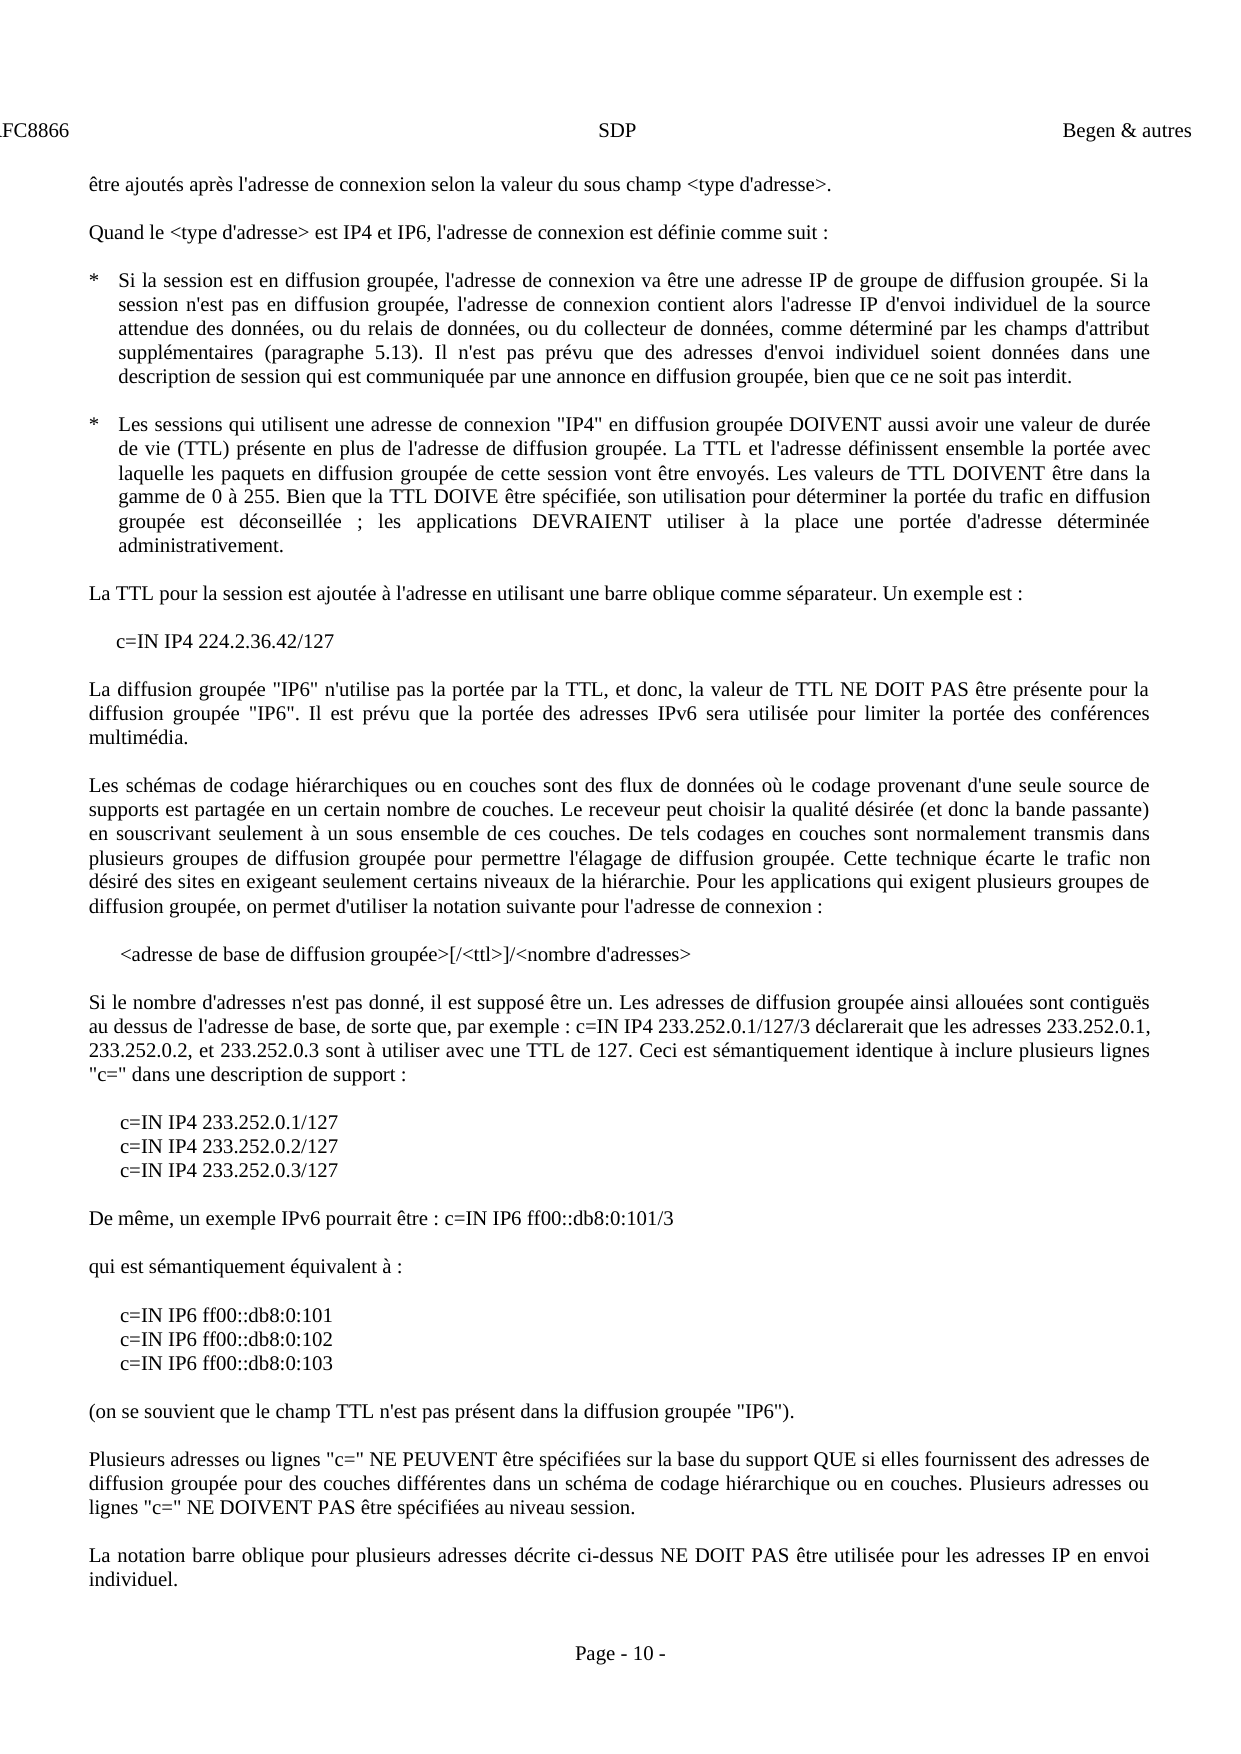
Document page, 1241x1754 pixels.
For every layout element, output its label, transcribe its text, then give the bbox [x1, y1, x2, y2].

text Quand le <type d'adresse> est IP4 et IP6, l'adresse de connexion est définie comme suit : [88, 220, 1152, 244]
text La TTL pour la session est ajoutée à l'adresse en utilisant une barre oblique comme séparateur. Un exemple est : [88, 581, 1152, 605]
text * Si la session est en diffusion groupée, l'adresse de connexion va être une adresse IP de groupe de diffusion groupée. Si la session n'est pas en diffusion groupée, l'adresse de connexion contient alors l'adresse IP d'envoi individuel de la source attendue des données, ou du relais de données, ou du collecteur de données, comme déterminé par les champs d'attribut supplémentaires (paragraphe 5.13). Il n'est pas prévu que des adresses d'envoi individuel soient données dans une description de session qui est communiquée par une annonce en diffusion groupée, bien que ce ne soit pas interdit. [88, 268, 1152, 388]
text * Les sessions qui utilisent une adresse de connexion "IP4" en diffusion groupée DOIVENT aussi avoir une valeur de durée de vie (TTL) présente en plus de l'adresse de diffusion groupée. La TTL et l'adresse définissent ensemble la portée avec laquelle les paquets en diffusion groupée de cette session vont être envoyés. Les valeurs de TTL DOIVENT être dans la gamme de 0 à 255. Bien que la TTL DOIVE être spécifiée, son utilisation pour déterminer la portée du trafic en diffusion groupée est déconseillée ; les applications DEVRAIENT utiliser à la place une portée d'adresse déterminée administrativement. [88, 412, 1152, 557]
text De même, un exemple IPv6 pourrait être : c=IN IP6 ff00::db8:0:101/3 [88, 1206, 1152, 1230]
text La notation barre oblique pour plusieurs adresses décrite ci-dessus NE DOIT PAS être utilisée pour les adresses IP en envoi individuel. [88, 1543, 1152, 1591]
text Plusieurs adresses ou lignes "c=" NE PEUVENT être spécifiées sur la base du support QUE si elles fournissent des adresses de diffusion groupée pour des couches différentes dans un schéma de codage hiérarchique ou en couches. Plusieurs adresses ou lignes "c=" NE DOIVENT PAS être spécifiées au niveau session. [88, 1447, 1152, 1519]
text (on se souvient que le champ TTL n'est pas présent dans la diffusion groupée "IP6"). [88, 1399, 1152, 1423]
text c=IN IP4 224.2.36.42/127 [116, 629, 1152, 653]
text être ajoutés après l'adresse de connexion selon la valeur du sous champ <type d'adresse>. [88, 172, 1152, 196]
text qui est sémantiquement équivalent à : [88, 1254, 1152, 1278]
text c=IN IP4 233.252.0.3/127 [120, 1158, 1152, 1182]
text c=IN IP4 233.252.0.1/127 [120, 1110, 1152, 1134]
text c=IN IP6 ff00::db8:0:103 [120, 1351, 1152, 1375]
text La diffusion groupée "IP6" n'utilise pas la portée par la TTL, et donc, la valeur de TTL NE DOIT PAS être présente pour la diffusion groupée "IP6". Il est prévu que la portée des adresses IPv6 sera utilisée pour limiter la portée des conférences multimédia. [88, 677, 1152, 749]
text Si le nombre d'adresses n'est pas donné, il est supposé être un. Les adresses de diffusion groupée ainsi allouées sont contiguës au dessus de l'adresse de base, de sorte que, par exemple : c=IN IP4 233.252.0.1/127/3 déclarerait que les adresses 233.252.0.1, 233.252.0.2, et 233.252.0.3 sont à utiliser avec une TTL de 127. Ceci est sémantiquement identique à inclure plusieurs lignes "c=" dans une description de support : [88, 990, 1152, 1086]
text Les schémas de codage hiérarchiques ou en couches sont des flux de données où le codage provenant d'une seule source de supports est partagée en un certain nombre de couches. Le receveur peut choisir la qualité désirée (et donc la bande passante) en souscrivant seulement à un sous ensemble de ces couches. De tels codages en couches sont normalement transmis dans plusieurs groupes de diffusion groupée pour permettre l'élagage de diffusion groupée. Cette technique écarte le trafic non désiré des sites en exigeant seulement certains niveaux de la hiérarchie. Pour les applications qui exigent plusieurs groupes de diffusion groupée, on permet d'utiliser la notation suivante pour l'adresse de connexion : [88, 773, 1152, 918]
text c=IN IP6 ff00::db8:0:101 [120, 1303, 1152, 1327]
text c=IN IP4 233.252.0.2/127 [120, 1134, 1152, 1158]
text <adresse de base de diffusion groupée>[/<ttl>]/<nombre d'adresses> [120, 942, 1152, 966]
text c=IN IP6 ff00::db8:0:102 [120, 1327, 1152, 1351]
